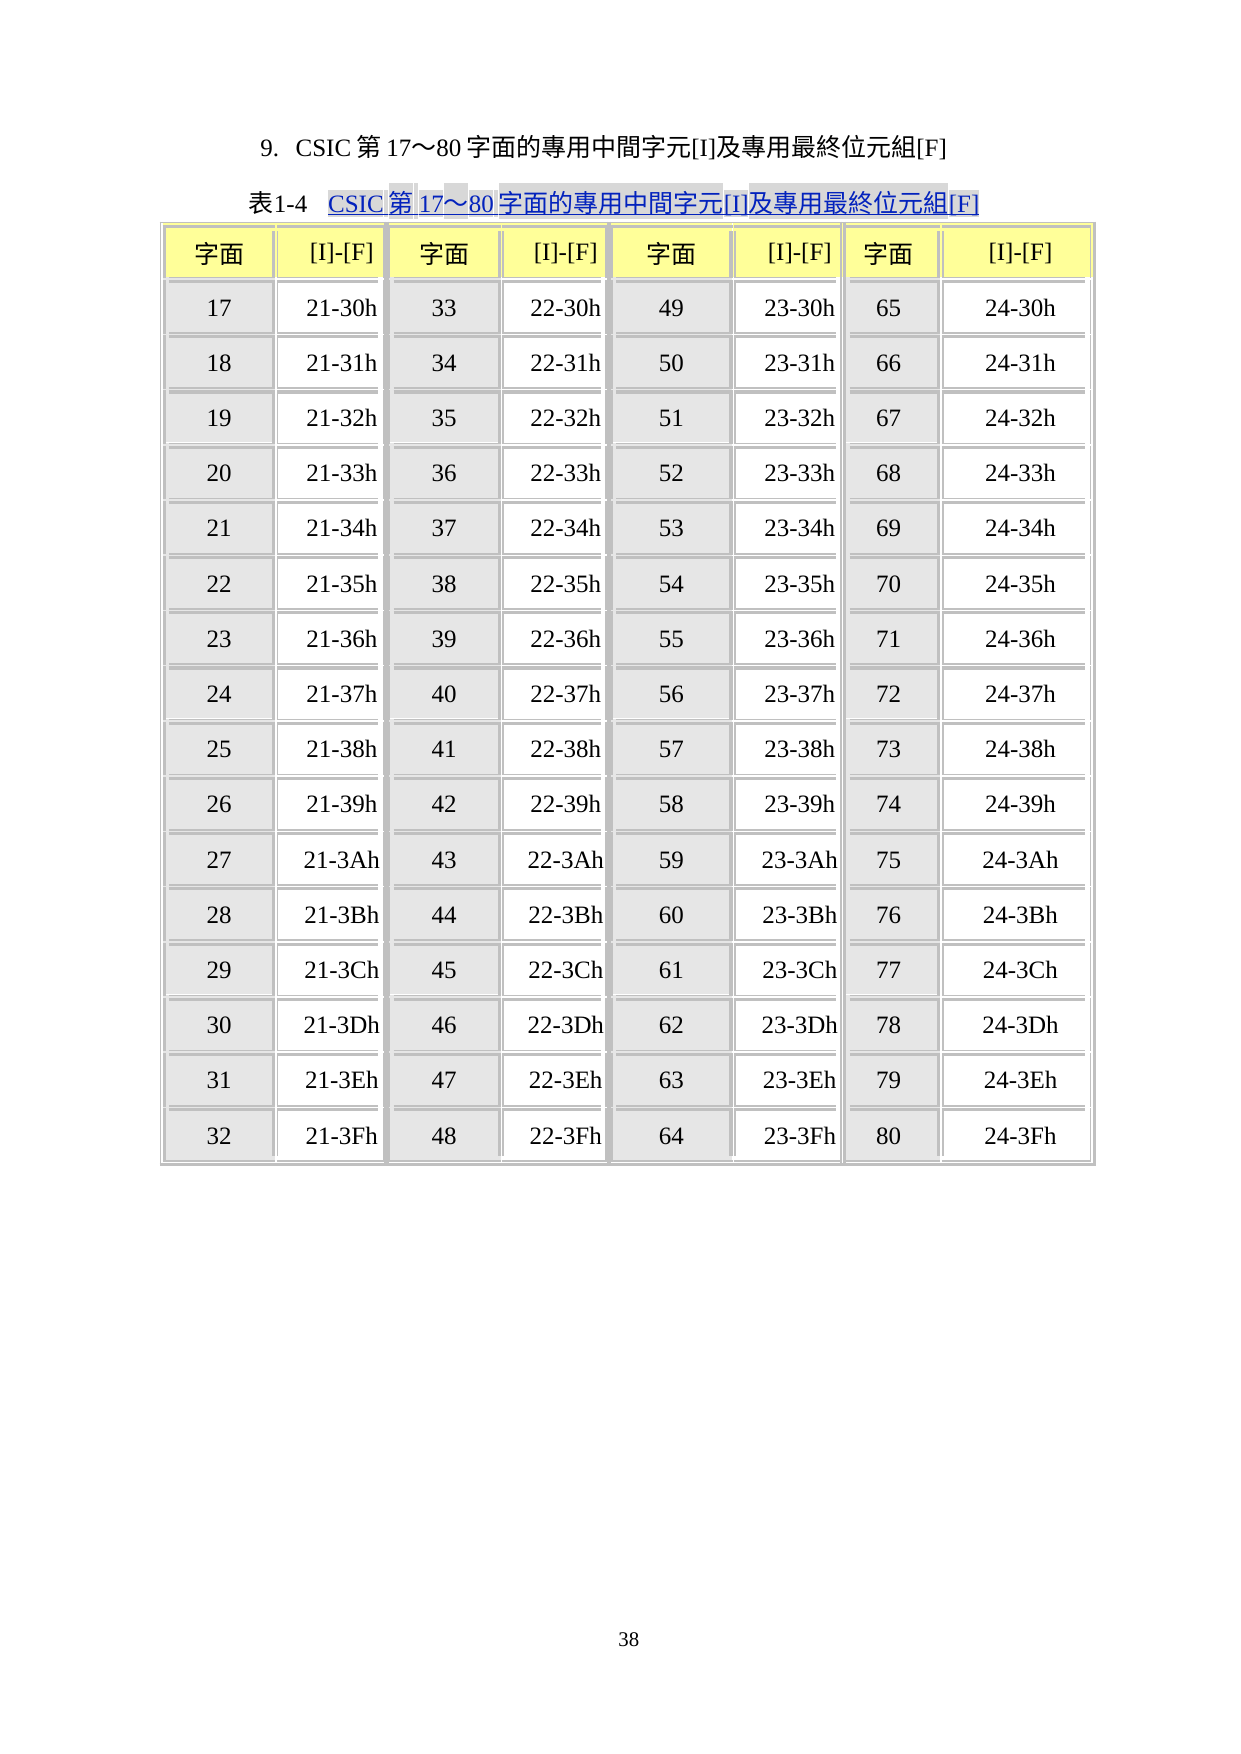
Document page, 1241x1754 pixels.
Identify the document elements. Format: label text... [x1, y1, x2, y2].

table_cell 31 [163, 1050, 275, 1105]
table_cell 62 [611, 995, 732, 1050]
table_cell 22-30h [501, 277, 607, 332]
table_cell 23-3Bh [733, 884, 840, 939]
table_cell 23-3Eh [733, 1050, 840, 1105]
table_cell 22-3Ch [501, 939, 607, 994]
table_cell 22-36h [501, 608, 607, 663]
table_cell 28 [163, 884, 275, 939]
table_cell 22-3Eh [501, 1050, 607, 1105]
table_cell 38 [389, 553, 501, 608]
table_cell 21-38h [275, 719, 384, 774]
table_cell 30 [163, 995, 275, 1050]
table_cell 23-32h [733, 387, 840, 442]
table_cell 23-35h [733, 553, 840, 608]
table_cell 23-3Ch [733, 939, 840, 994]
table_cell 45 [389, 939, 501, 994]
table_cell 24-3Ah [940, 829, 1093, 884]
table_cell 24-30h [940, 277, 1093, 332]
table_cell 24-36h [940, 608, 1093, 663]
table_header [I]-[F] [940, 223, 1093, 277]
table_cell 19 [163, 387, 275, 442]
table_cell 26 [163, 774, 275, 829]
table_cell 23-34h [733, 498, 840, 553]
table_cell 32 [163, 1105, 275, 1160]
table_cell 24-32h [940, 387, 1093, 442]
table_cell 40 [389, 663, 501, 718]
table_cell 21-31h [275, 332, 384, 387]
table_cell 23-39h [733, 774, 840, 829]
table_cell 24-35h [940, 553, 1093, 608]
table_cell 21-3Ah [275, 829, 384, 884]
table_cell 37 [389, 498, 501, 553]
table_cell 24-31h [940, 332, 1093, 387]
table_cell 23-37h [733, 663, 840, 718]
table_cell 17 [163, 277, 275, 332]
table_cell 23-31h [733, 332, 840, 387]
table_header [608, 1166, 843, 1205]
table_cell 21-3Dh [275, 995, 384, 1050]
table_cell 54 [611, 553, 732, 608]
table_cell 21-36h [275, 608, 384, 663]
table_cell 50 [611, 332, 732, 387]
table_header [I]-[F] [275, 223, 384, 277]
table_cell 22-3Dh [501, 995, 607, 1050]
table_cell 67 [846, 387, 940, 442]
table_cell 23-38h [733, 719, 840, 774]
table_cell 21-3Fh [275, 1105, 384, 1160]
table_cell 21-32h [275, 387, 384, 442]
table_cell 72 [846, 663, 940, 718]
table_cell 58 [611, 774, 732, 829]
table_cell 48 [389, 1105, 501, 1160]
table_cell 21-3Bh [275, 884, 384, 939]
table_cell 61 [611, 939, 732, 994]
table_cell 22-31h [501, 332, 607, 387]
table_header 字面 [166, 228, 275, 277]
table_cell 22 [163, 553, 275, 608]
table_cell 21-3Eh [275, 1050, 384, 1105]
table_cell 71 [846, 608, 940, 663]
table_cell 53 [611, 498, 732, 553]
table_header [I]-[F] [733, 223, 840, 277]
table_cell 78 [846, 995, 940, 1050]
table_cell 60 [611, 884, 732, 939]
table_cell 47 [389, 1050, 501, 1105]
table_cell 20 [163, 443, 275, 498]
table_header 字面 [613, 228, 732, 277]
table_cell 56 [611, 663, 732, 718]
subtitle CSIC第17～80字面的專用中間字元[I]及專用最終位元組[F] [260, 127, 1094, 164]
table_cell 21-30h [275, 277, 384, 332]
table_cell 41 [389, 719, 501, 774]
table_cell 73 [846, 719, 940, 774]
table_cell 23-30h [733, 277, 840, 332]
table_cell 25 [163, 719, 275, 774]
table_cell 66 [846, 332, 940, 387]
table_cell 24-3Eh [940, 1050, 1093, 1105]
table_cell 29 [163, 939, 275, 994]
table_cell 24-3Dh [940, 995, 1093, 1050]
table_cell 23-36h [733, 608, 840, 663]
table_cell 21-37h [275, 663, 384, 718]
table_cell 42 [389, 774, 501, 829]
table_cell 24-3Fh [940, 1105, 1093, 1160]
table_cell 24-37h [940, 663, 1093, 718]
table_cell 24-39h [940, 774, 1093, 829]
table_cell 76 [846, 884, 940, 939]
table_cell 21-35h [275, 553, 384, 608]
table_cell 52 [611, 443, 732, 498]
table_cell 22-35h [501, 553, 607, 608]
table_cell 33 [389, 277, 501, 332]
table_cell 24-34h [940, 498, 1093, 553]
table_cell 24-33h [940, 443, 1093, 498]
table_cell 18 [163, 332, 275, 387]
table_header [843, 1166, 1093, 1205]
table_header 字面 [390, 228, 501, 277]
table_cell 22-33h [501, 443, 607, 498]
table_cell 69 [846, 498, 940, 553]
table_cell 22-34h [501, 498, 607, 553]
table_cell 49 [611, 277, 732, 332]
table_cell 21 [163, 498, 275, 553]
table_cell 24-3Ch [940, 939, 1093, 994]
table_cell 70 [846, 553, 940, 608]
table_cell 27 [163, 829, 275, 884]
table_cell 24-3Bh [940, 884, 1093, 939]
table_header [386, 1166, 608, 1205]
table_cell 21-33h [275, 443, 384, 498]
table_cell 23-33h [733, 443, 840, 498]
table_header [161, 1166, 386, 1205]
table_cell 35 [389, 387, 501, 442]
table_cell 59 [611, 829, 732, 884]
table_cell 21-34h [275, 498, 384, 553]
table_header [I]-[F] [501, 223, 607, 277]
table_cell 22-3Fh [501, 1105, 607, 1160]
table_cell 23-3Ah [733, 829, 840, 884]
table_cell 22-39h [501, 774, 607, 829]
table_cell 75 [846, 829, 940, 884]
table_cell 23-3Dh [733, 995, 840, 1050]
table_cell 57 [611, 719, 732, 774]
table_cell 68 [846, 443, 940, 498]
table_cell 22-3Bh [501, 884, 607, 939]
table_cell 46 [389, 995, 501, 1050]
table_cell 22-32h [501, 387, 607, 442]
table_cell 51 [611, 387, 732, 442]
table_cell 80 [846, 1105, 940, 1160]
table_cell 24 [163, 663, 275, 718]
table_cell 21-3Ch [275, 939, 384, 994]
table_cell 55 [611, 608, 732, 663]
table_cell 79 [846, 1050, 940, 1105]
table_cell 24-38h [940, 719, 1093, 774]
table_cell 22-37h [501, 663, 607, 718]
table_cell 22-38h [501, 719, 607, 774]
table_cell 22-3Ah [501, 829, 607, 884]
table_cell 23-3Fh [733, 1105, 840, 1160]
table_cell 65 [846, 277, 940, 332]
table_header 字面 [846, 228, 940, 277]
table_cell 77 [846, 939, 940, 994]
table_cell 23 [163, 608, 275, 663]
list CSIC第17～80字面的專用中間字元[I]及專用最終位元組[F] [162, 182, 1094, 220]
table_cell 39 [389, 608, 501, 663]
table_cell 64 [611, 1105, 732, 1160]
table_cell 21-39h [275, 774, 384, 829]
table_cell 36 [389, 443, 501, 498]
table_cell 74 [846, 774, 940, 829]
table_cell 44 [389, 884, 501, 939]
table_cell 34 [389, 332, 501, 387]
table_cell 63 [611, 1050, 732, 1105]
table_cell 43 [389, 829, 501, 884]
